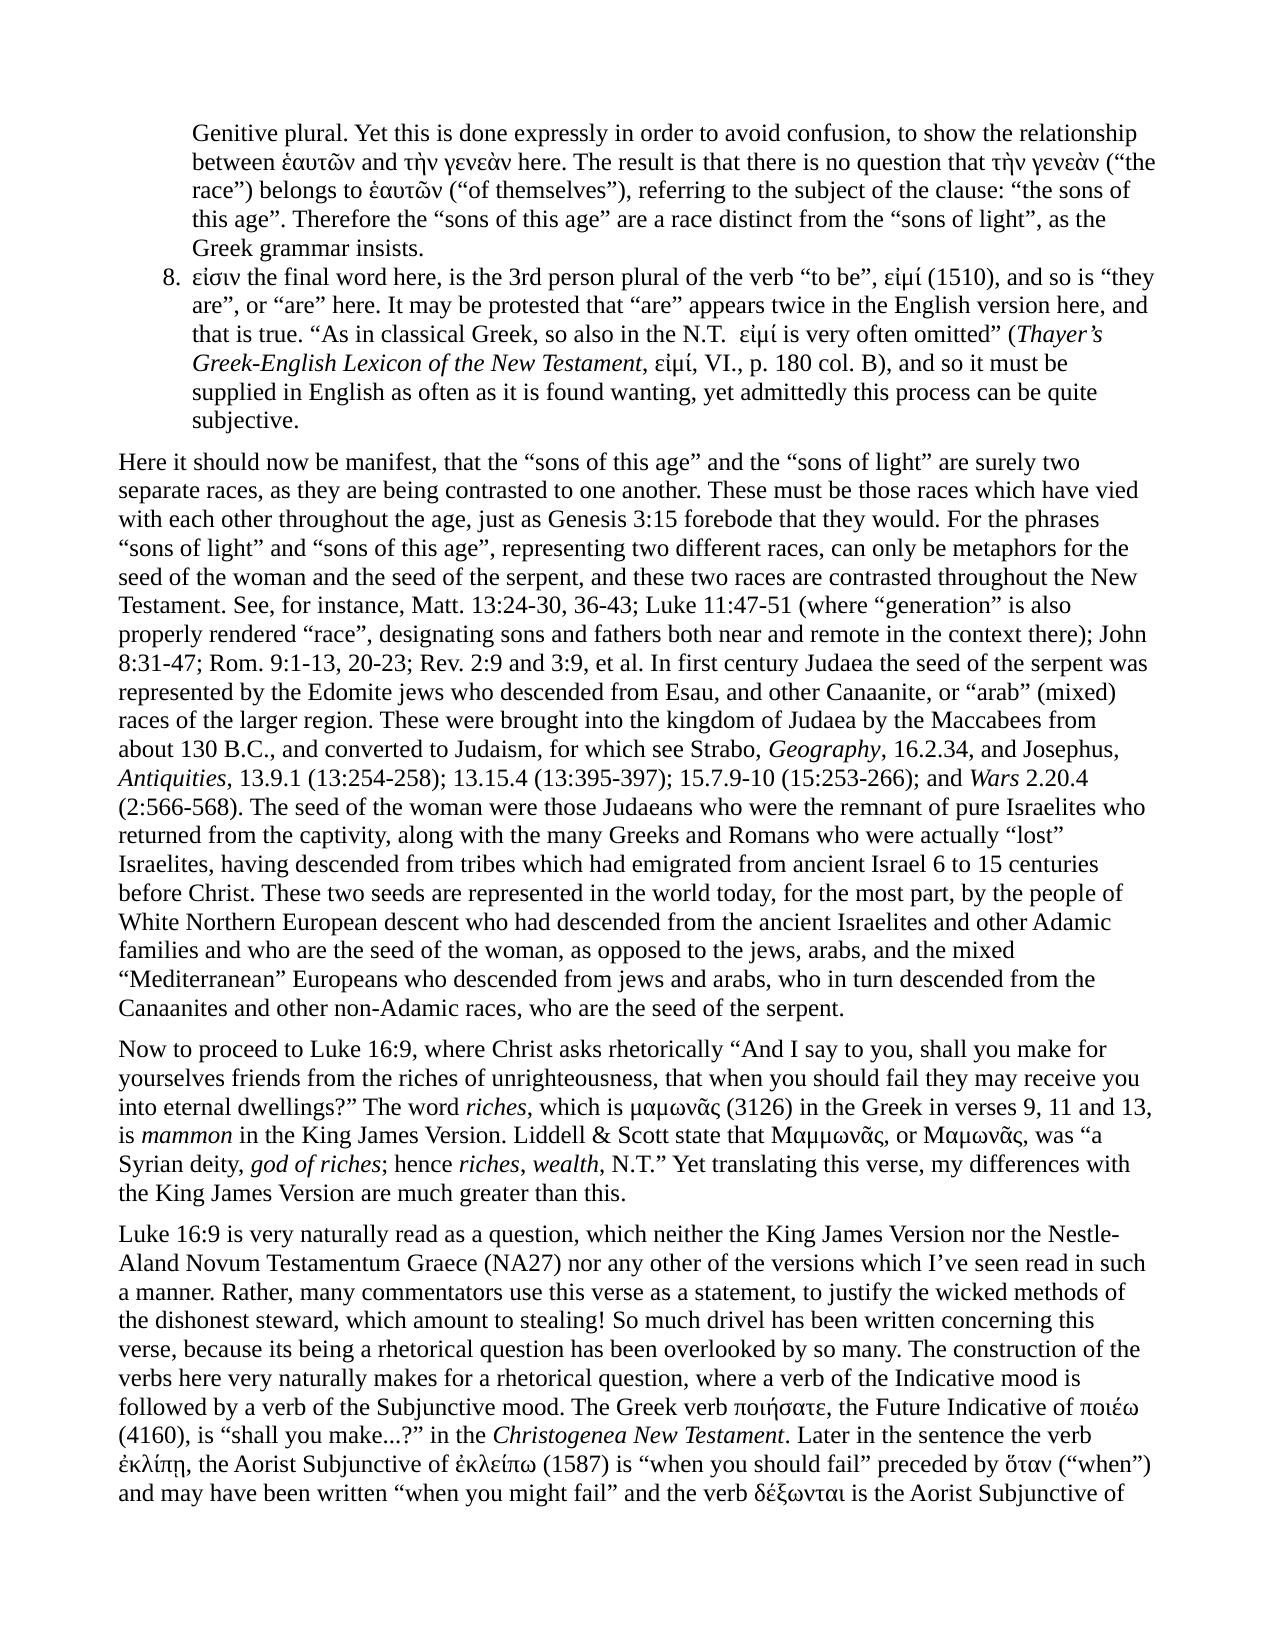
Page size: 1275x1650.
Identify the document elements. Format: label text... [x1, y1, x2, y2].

list Genitive plural. Yet this is done expressly in order to avoid confusion, to show the relationship between ἑαυτῶν and τὴν γενεὰν here. The result is that there is no question that τὴν γενεὰν (“the race”) belongs to ἑαυτῶν (“of themselves”), referring to the subject of the clause: “the sons of this age”. Therefore the “sons of this age” are a race distinct from the “sons of light”, as the Greek grammar insists. [162, 118, 1157, 262]
text Now to proceed to Luke 16:9, where Christ asks rhetorically “And I say to you, shall you make for yourselves friends from the riches of unrighteousness, that when you should fail they may receive you into eternal dwellings?” The word riches, which is μαμωνᾶς (3126) in the Greek in verses 9, 11 and 13, is mammon in the King James Version. Liddell & Scott state that Μαμμωνᾶς, or Μαμωνᾶς, was “a Syrian deity, god of riches; hence riches, wealth, N.T.” Yet translating this verse, my differences with the King James Version are much greater than this. [118, 1034, 1157, 1207]
list εἰσιν the final word here, is the 3rd person plural of the verb “to be”, εἰμί (1510), and so is “they are”, or “are” here. It may be protested that “are” appears twice in the English version here, and that is true. “As in classical Greek, so also in the N.T. εἰμί is very often omitted” (Thayer’s Greek-English Lexicon of the New Testament, εἰμί, VI., p. 180 col. B), and so it must be supplied in English as often as it is found wanting, yet admittedly this process can be quite subjective. [162, 262, 1157, 434]
text Here it should now be manifest, that the “sons of this age” and the “sons of light” are surely two separate races, as they are being contrasted to one another. These must be those races which have vied with each other throughout the age, just as Genesis 3:15 forebode that they would. For the phrases “sons of light” and “sons of this age”, representing two different races, can only be metaphors for the seed of the woman and the seed of the serpent, and these two races are contrasted throughout the New Testament. See, for instance, Matt. 13:24-30, 36-43; Luke 11:47-51 (where “generation” is also properly rendered “race”, designating sons and fathers both near and remote in the context there); John 8:31-47; Rom. 9:1-13, 20-23; Rev. 2:9 and 3:9, et al. In first century Judaea the seed of the serpent was represented by the Edomite jews who descended from Esau, and other Canaanite, or “arab” (mixed) races of the larger region. These were brought into the kingdom of Judaea by the Maccabees from about 130 B.C., and converted to Judaism, for which see Strabo, Geography, 16.2.34, and Josephus, Antiquities, 13.9.1 (13:254-258); 13.15.4 (13:395-397); 15.7.9-10 (15:253-266); and Wars 2.20.4 (2:566-568). The seed of the woman were those Judaeans who were the remnant of pure Israelites who returned from the captivity, along with the many Greeks and Romans who were actually “lost” Israelites, having descended from tribes which had emigrated from ancient Israel 6 to 15 centuries before Christ. These two seeds are represented in the world today, for the most part, by the people of White Northern European descent who had descended from the ancient Israelites and other Adamic families and who are the seed of the woman, as opposed to the jews, arabs, and the mixed “Mediterranean” Europeans who descended from jews and arabs, who in turn descended from the Canaanites and other non-Adamic races, who are the seed of the serpent. [118, 447, 1157, 1022]
text Luke 16:9 is very naturally read as a question, which neither the King James Version nor the Nestle-Aland Novum Testamentum Graece (NA27) nor any other of the versions which I’ve seen read in such a manner. Rather, many commentators use this verse as a statement, to justify the wicked methods of the dishonest steward, which amount to stealing! So much drivel has been written concerning this verse, because its being a rhetorical question has been overlooked by so many. The construction of the verbs here very naturally makes for a rhetorical question, where a verb of the Indicative mood is followed by a verb of the Subjunctive mood. The Greek verb ποιήσατε, the Future Indicative of ποιέω (4160), is “shall you make...?” in the Christogenea New Testament. Later in the sentence the verb ἐκλίπῃ, the Aorist Subjunctive of ἐκλείπω (1587) is “when you should fail” preceded by ὅταν (“when”) and may have been written “when you might fail” and the verb δέξωνται is the Aorist Subjunctive of [118, 1219, 1157, 1507]
